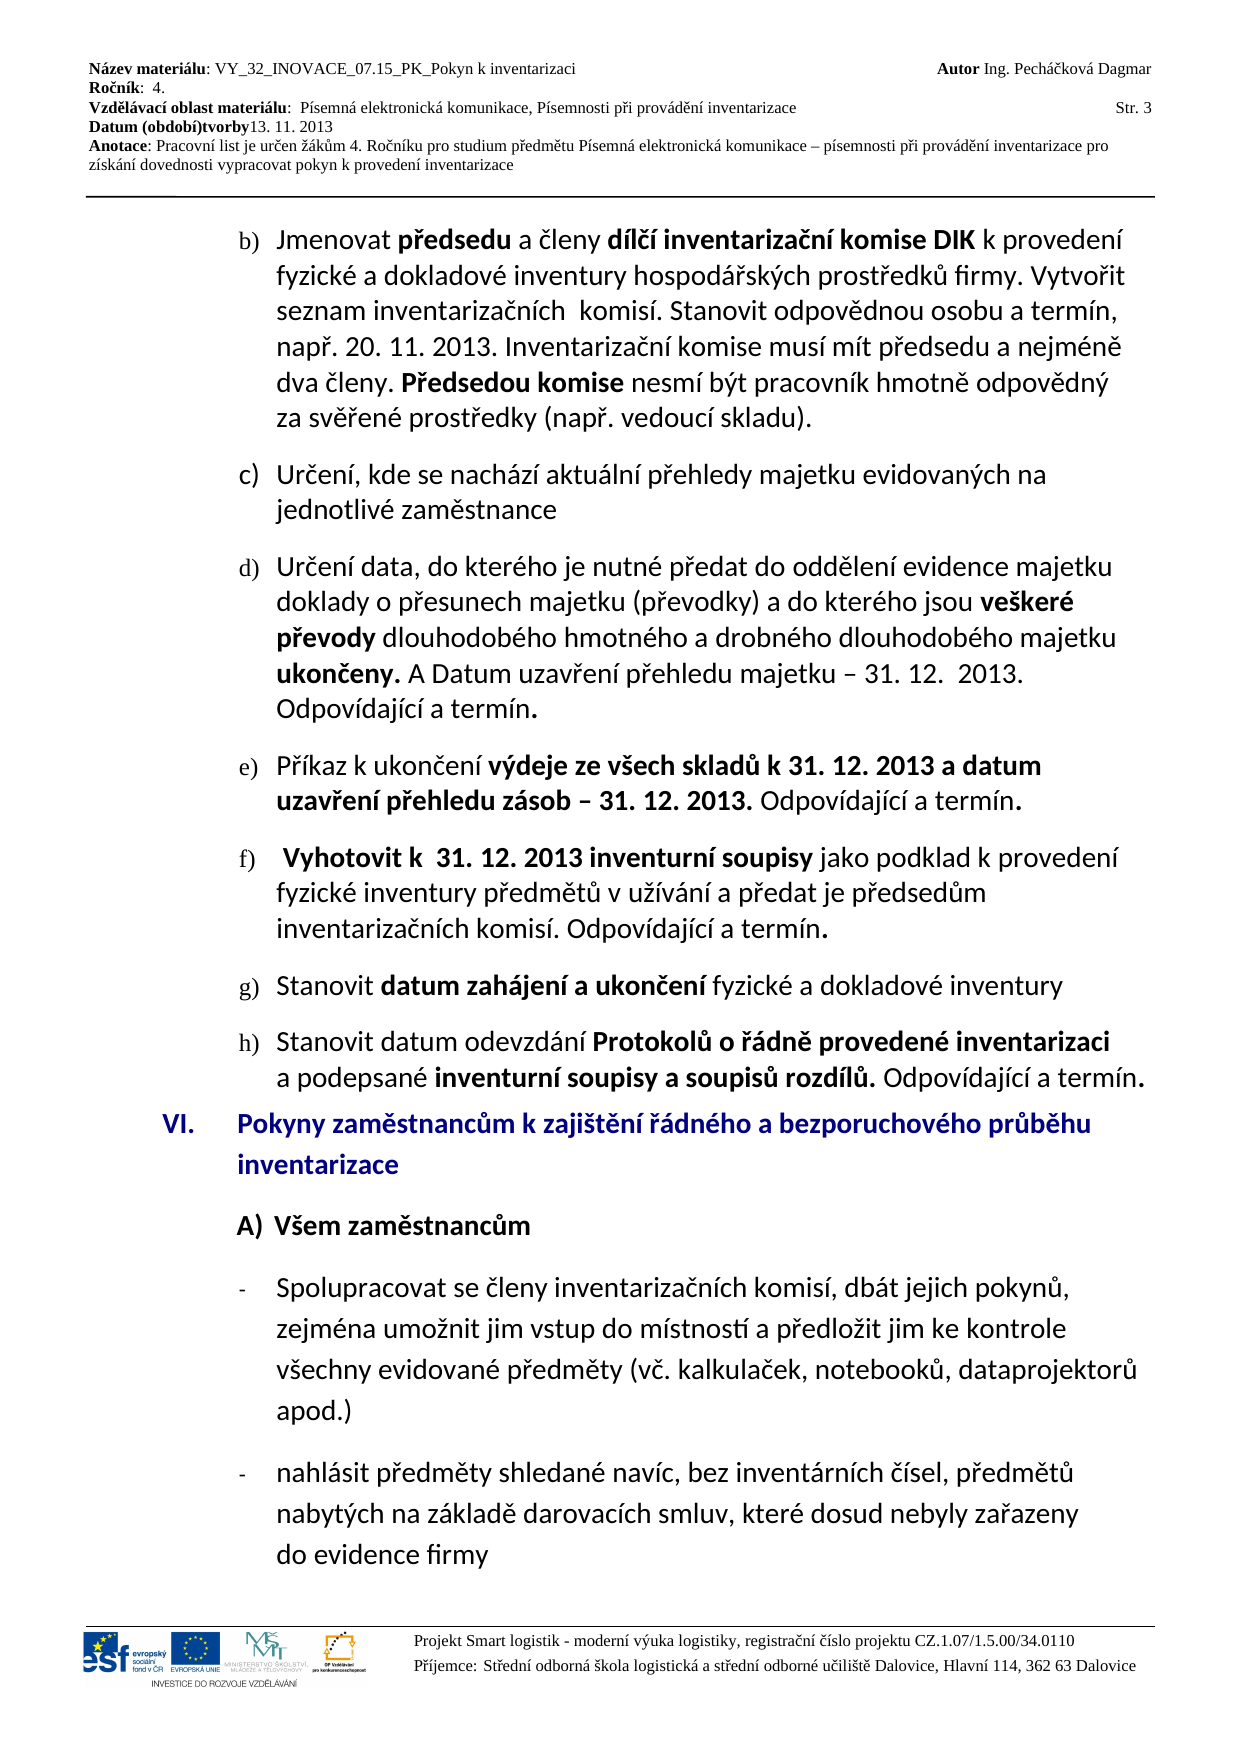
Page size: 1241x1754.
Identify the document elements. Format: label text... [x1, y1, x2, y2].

list Všem zaměstnancům [236, 1207, 1152, 1243]
list Stanovit datum zahájení a ukončení fyzické a dokladové inventury [239, 967, 1152, 1002]
list Jmenovat předsedu a členy dílčí inventarizační komise DIK k provedení fyzické a dokladové inventury hospodářských prostředků firmy. Vytvořit seznam inventarizačních komisí. Stanovit odpovědnou osobu a termín, např. 20. 11. 2013. Inventarizační komise musí mít předsedu a nejméně dva členy. Předsedou komise nesmí být pracovník hmotně odpovědný za svěřené prostředky (např. vedoucí skladu). [239, 221, 1152, 435]
list Stanovit datum odevzdání Protokolů o řádně provedené inventarizaci a podepsané inventurní soupisy a soupisů rozdílů. Odpovídající a termín. [239, 1023, 1152, 1094]
list Spolupracovat se členy inventarizačních komisí, dbát jejich pokynů, zejména umožnit jim vstup do místností a předložit jim ke kontrole všechny evidované předměty (vč. kalkulaček, notebooků, dataprojektorů apod.) [239, 1269, 1152, 1428]
list Určení data, do kterého je nutné předat do oddělení evidence majetku doklady o přesunech majetku (převodky) a do kterého jsou veškeré převody dlouhodobého hmotného a drobného dlouhodobého majetku ukončeny. A Datum uzavření přehledu majetku – 31. 12. 2013. Odpovídající a termín. [239, 548, 1152, 726]
list nahlásit předměty shledané navíc, bez inventárních čísel, předmětů nabytých na základě darovacích smluv, které dosud nebyly zařazeny do evidence firmy [239, 1454, 1152, 1571]
list Vyhotovit k 31. 12. 2013 inventurní soupisy jako podklad k provedení fyzické inventury předmětů v užívání a předat je předsedům inventarizačních komisí. Odpovídající a termín. [239, 839, 1152, 946]
list Příkaz k ukončení výdeje ze všech skladů k 31. 12. 2013 a datum uzavření přehledu zásob – 31. 12. 2013. Odpovídající a termín. [239, 747, 1152, 818]
list Pokyny zaměstnancům k zajištění řádného a bezporuchového průběhu inventarizace [162, 1105, 1152, 1181]
list Určení, kde se nachází aktuální přehledy majetku evidovaných na jednotlivé zaměstnance [239, 456, 1152, 527]
